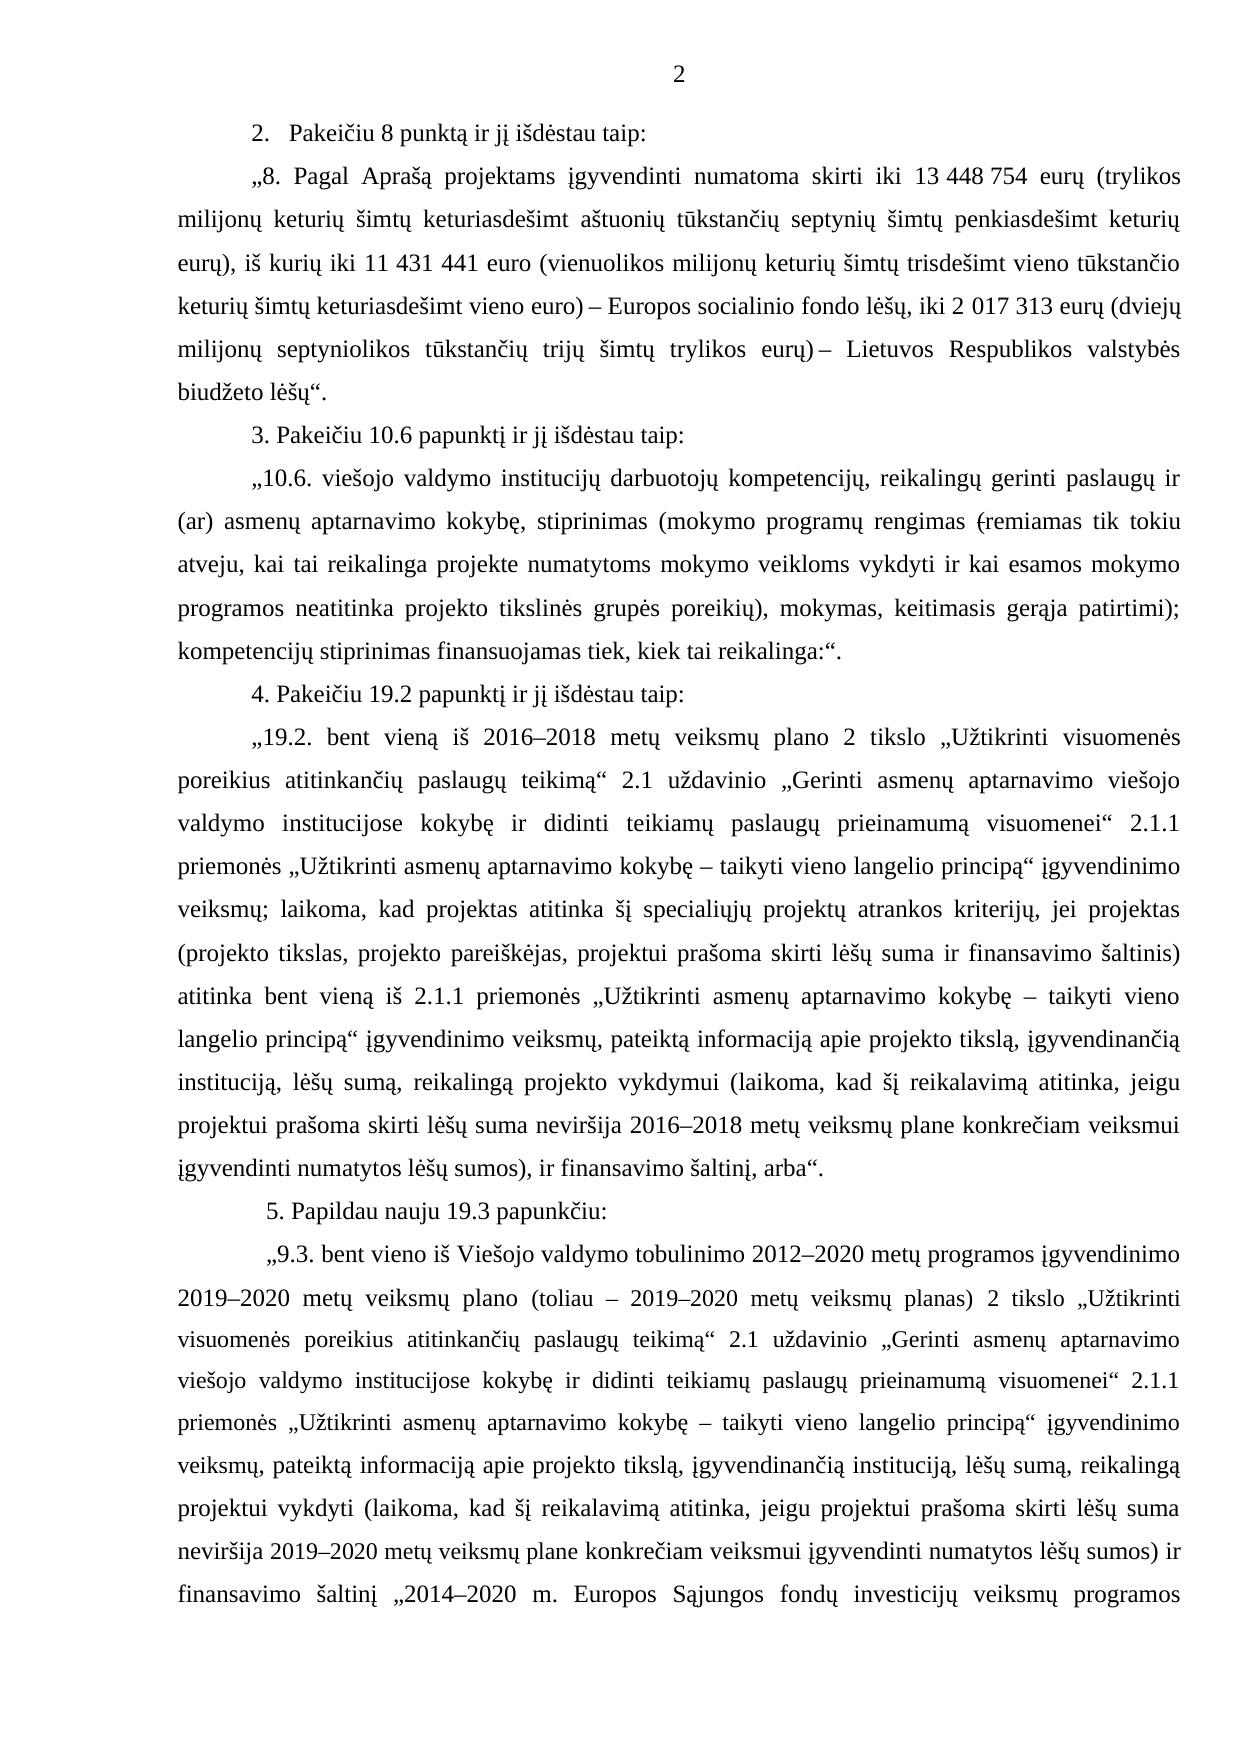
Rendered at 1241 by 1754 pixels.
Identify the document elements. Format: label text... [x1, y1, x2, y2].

text 4. Pakeičiu 19.2 papunktį ir jį išdėstau taip: [177, 679, 1181, 708]
text „19.2. bent vieną iš 2016–2018 metų veiksmų plano 2 tikslo „Užtikrinti visuomenės poreikius atitinkančių paslaugų teikimą“ 2.1 uždavinio „Gerinti asmenų aptarnavimo viešojo valdymo institucijose kokybę ir didinti teikiamų paslaugų prieinamumą visuomenei“ 2.1.1 priemonės „Užtikrinti asmenų aptarnavimo kokybę – taikyti vieno langelio principą“ įgyvendinimo veiksmų; laikoma, kad projektas atitinka šį specialiųjų projektų atrankos kriterijų, jei projektas (projekto tikslas, projekto pareiškėjas, projektui prašoma skirti lėšų suma ir finansavimo šaltinis) atitinka bent vieną iš 2.1.1 priemonės „Užtikrinti asmenų aptarnavimo kokybę – taikyti vieno langelio principą“ įgyvendinimo veiksmų, pateiktą informaciją apie projekto tikslą, įgyvendinančią instituciją, lėšų sumą, reikalingą projekto vykdymui (laikoma, kad šį reikalavimą atitinka, jeigu projektui prašoma skirti lėšų suma neviršija 2016–2018 metų veiksmų plane konkrečiam veiksmui įgyvendinti numatytos lėšų sumos), ir finansavimo šaltinį, arba“. [177, 722, 1181, 1182]
text 2. Pakeičiu 8 punktą ir jį išdėstau taip: [251, 118, 1181, 147]
text 5. Papildau nauju 19.3 papunkčiu: [177, 1196, 1181, 1225]
text „10.6. viešojo valdymo institucijų darbuotojų kompetencijų, reikalingų gerinti paslaugų ir (ar) asmenų aptarnavimo kokybę, stiprinimas (mokymo programų rengimas (remiamas tik tokiu atveju, kai tai reikalinga projekte numatytoms mokymo veikloms vykdyti ir kai esamos mokymo programos neatitinka projekto tikslinės grupės poreikių), mokymas, keitimasis gerąja patirtimi); kompetencijų stiprinimas finansuojamas tiek, kiek tai reikalinga:“. [177, 463, 1181, 664]
text 3. Pakeičiu 10.6 papunktį ir jį išdėstau taip: [177, 420, 1181, 449]
text „9.3. bent vieno iš Viešojo valdymo tobulinimo 2012–2020 metų programos įgyvendinimo 2019–2020 metų veiksmų plano (toliau – 2019–2020 metų veiksmų planas) 2 tikslo „Užtikrinti visuomenės poreikius atitinkančių paslaugų teikimą“ 2.1 uždavinio „Gerinti asmenų aptarnavimo viešojo valdymo institucijose kokybę ir didinti teikiamų paslaugų prieinamumą visuomenei“ 2.1.1 priemonės „Užtikrinti asmenų aptarnavimo kokybę – taikyti vieno langelio principą“ įgyvendinimo veiksmų, pateiktą informaciją apie projekto tikslą, įgyvendinančią instituciją, lėšų sumą, reikalingą projektui vykdyti (laikoma, kad šį reikalavimą atitinka, jeigu projektui prašoma skirti lėšų suma neviršija 2019–2020 metų veiksmų plane konkrečiam veiksmui įgyvendinti numatytos lėšų sumos) ir finansavimo šaltinį „2014–2020 m. Europos Sąjungos fondų investicijų veiksmų programos [177, 1239, 1181, 1608]
text „8. Pagal Aprašą projektams įgyvendinti numatoma skirti iki 13 448 754 eurų (trylikos milijonų keturių šimtų keturiasdešimt aštuonių tūkstančių septynių šimtų penkiasdešimt keturių eurų), iš kurių iki 11 431 441 euro (vienuolikos milijonų keturių šimtų trisdešimt vieno tūkstančio keturių šimtų keturiasdešimt vieno euro) – Europos socialinio fondo lėšų, iki 2 017 313 eurų (dviejų milijonų septyniolikos tūkstančių trijų šimtų trylikos eurų) – Lietuvos Respublikos valstybės biudžeto lėšų“. [177, 161, 1181, 406]
